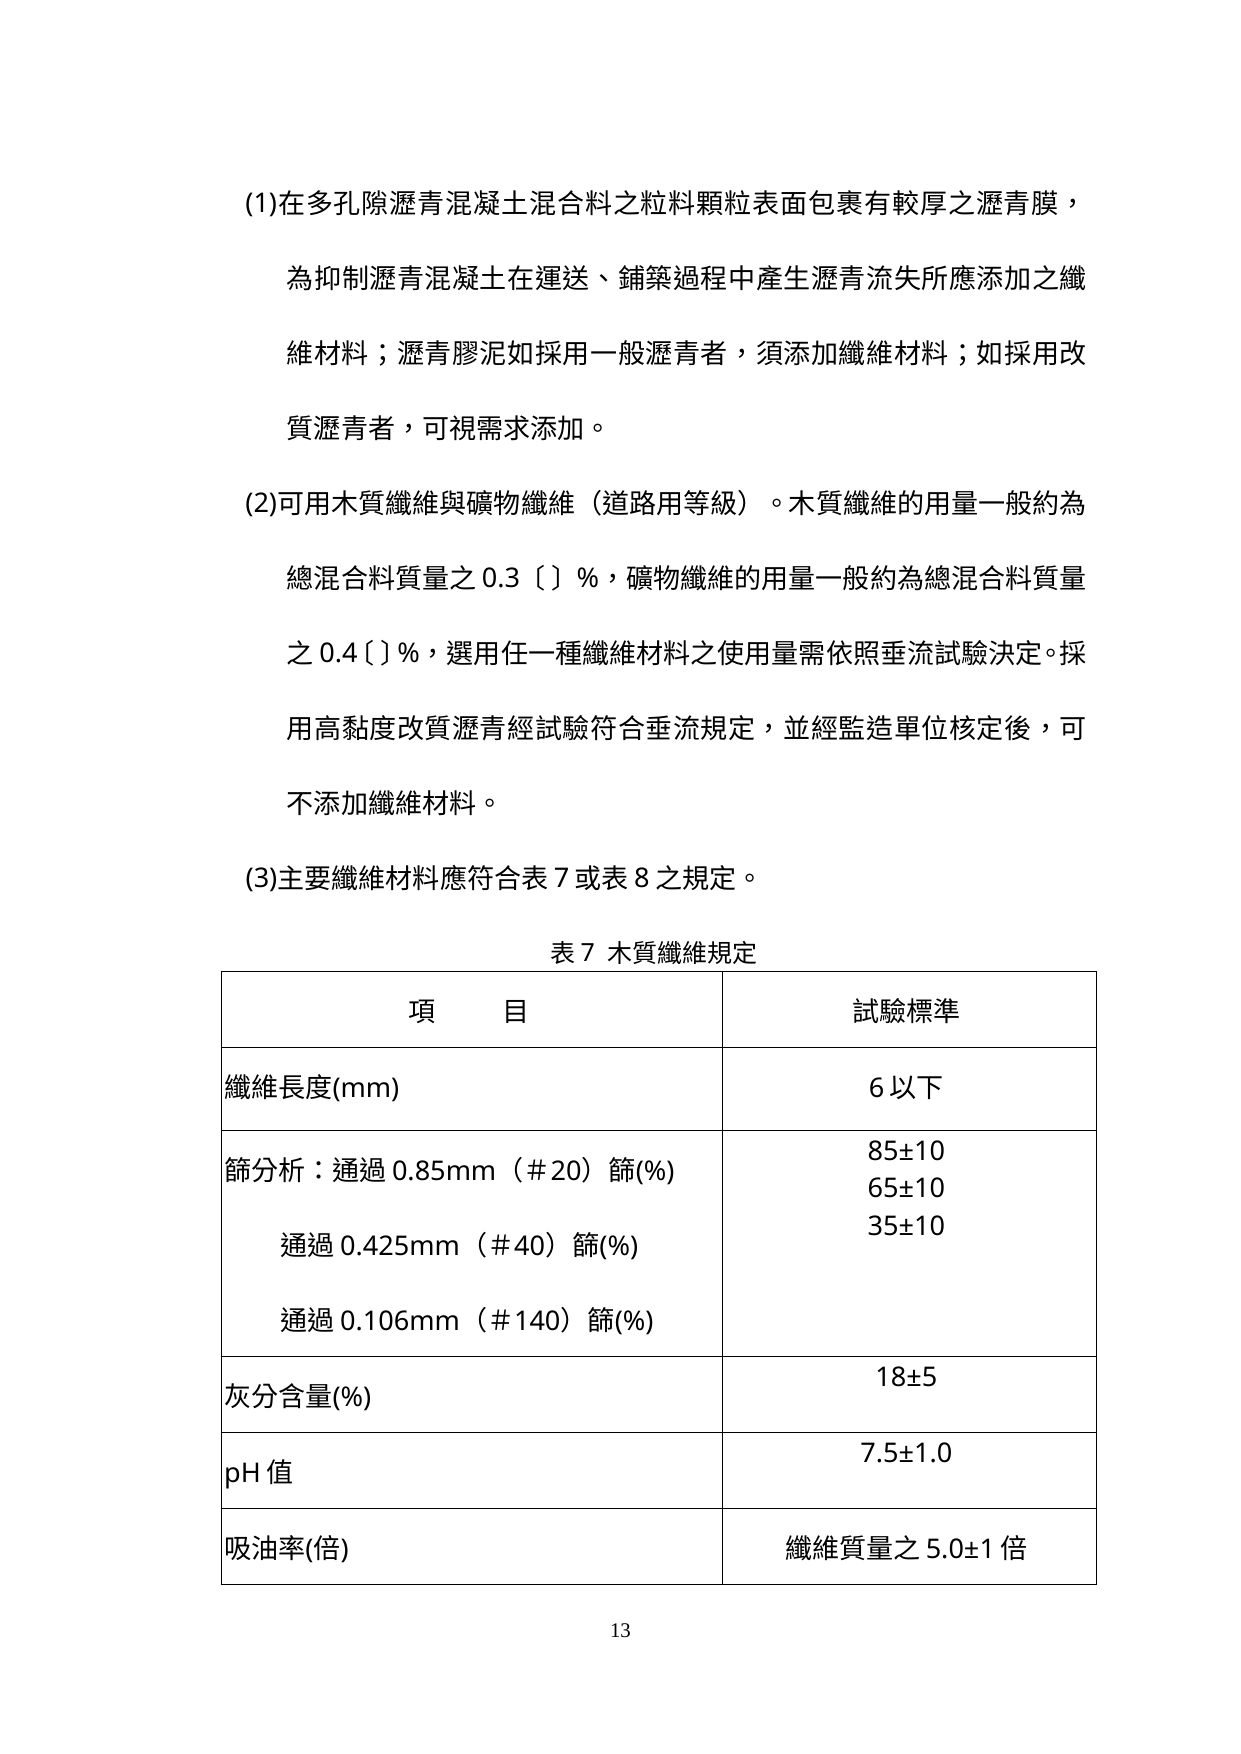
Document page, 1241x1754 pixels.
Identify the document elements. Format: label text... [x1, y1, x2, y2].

table_cell 纖維長度(mm) [222, 1048, 722, 1130]
text 表7 木質纖維規定 [221, 933, 1087, 971]
table_header 試驗標準 [723, 972, 1096, 1047]
table_cell 18±5 [723, 1357, 1096, 1432]
table_cell 篩分析：通過0.85mm（＃20）篩(%) 通過0.425mm（＃40）篩(%) 通過0.106mm（＃140）篩(%) [222, 1131, 722, 1356]
table_cell 纖維質量之5.0±1倍 [723, 1509, 1096, 1584]
table_cell 6以下 [723, 1048, 1096, 1130]
table_cell 85±10 65±10 35±10 [723, 1131, 1096, 1356]
text (2)可用木質纖維與礦物纖維（道路用等級）。木質纖維的用量一般約為總混合料質量之0.3〔 〕%，礦物纖維的用量一般約為總混合料質量之0.4〔 〕%，選用任一種纖維材料之使用量需依照垂流試驗決定。採用高黏度改質瀝青經試驗符合垂流規定，並經監造單位核定後，可不添加纖維材料。 [245, 464, 1087, 839]
table_header 項 目 [222, 972, 722, 1047]
table_cell pH值 [222, 1433, 722, 1508]
table_cell 7.5±1.0 [723, 1433, 1096, 1508]
text (3)主要纖維材料應符合表7或表8之規定。 [245, 839, 1087, 914]
table_cell 吸油率(倍) [222, 1509, 722, 1584]
text (1)在多孔隙瀝青混凝土混合料之粒料顆粒表面包裹有較厚之瀝青膜，為抑制瀝青混凝土在運送、鋪築過程中產生瀝青流失所應添加之纖維材料；瀝青膠泥如採用一般瀝青者，須添加纖維材料；如採用改質瀝青者，可視需求添加。 [245, 164, 1087, 464]
table_cell 灰分含量(%) [222, 1357, 722, 1432]
